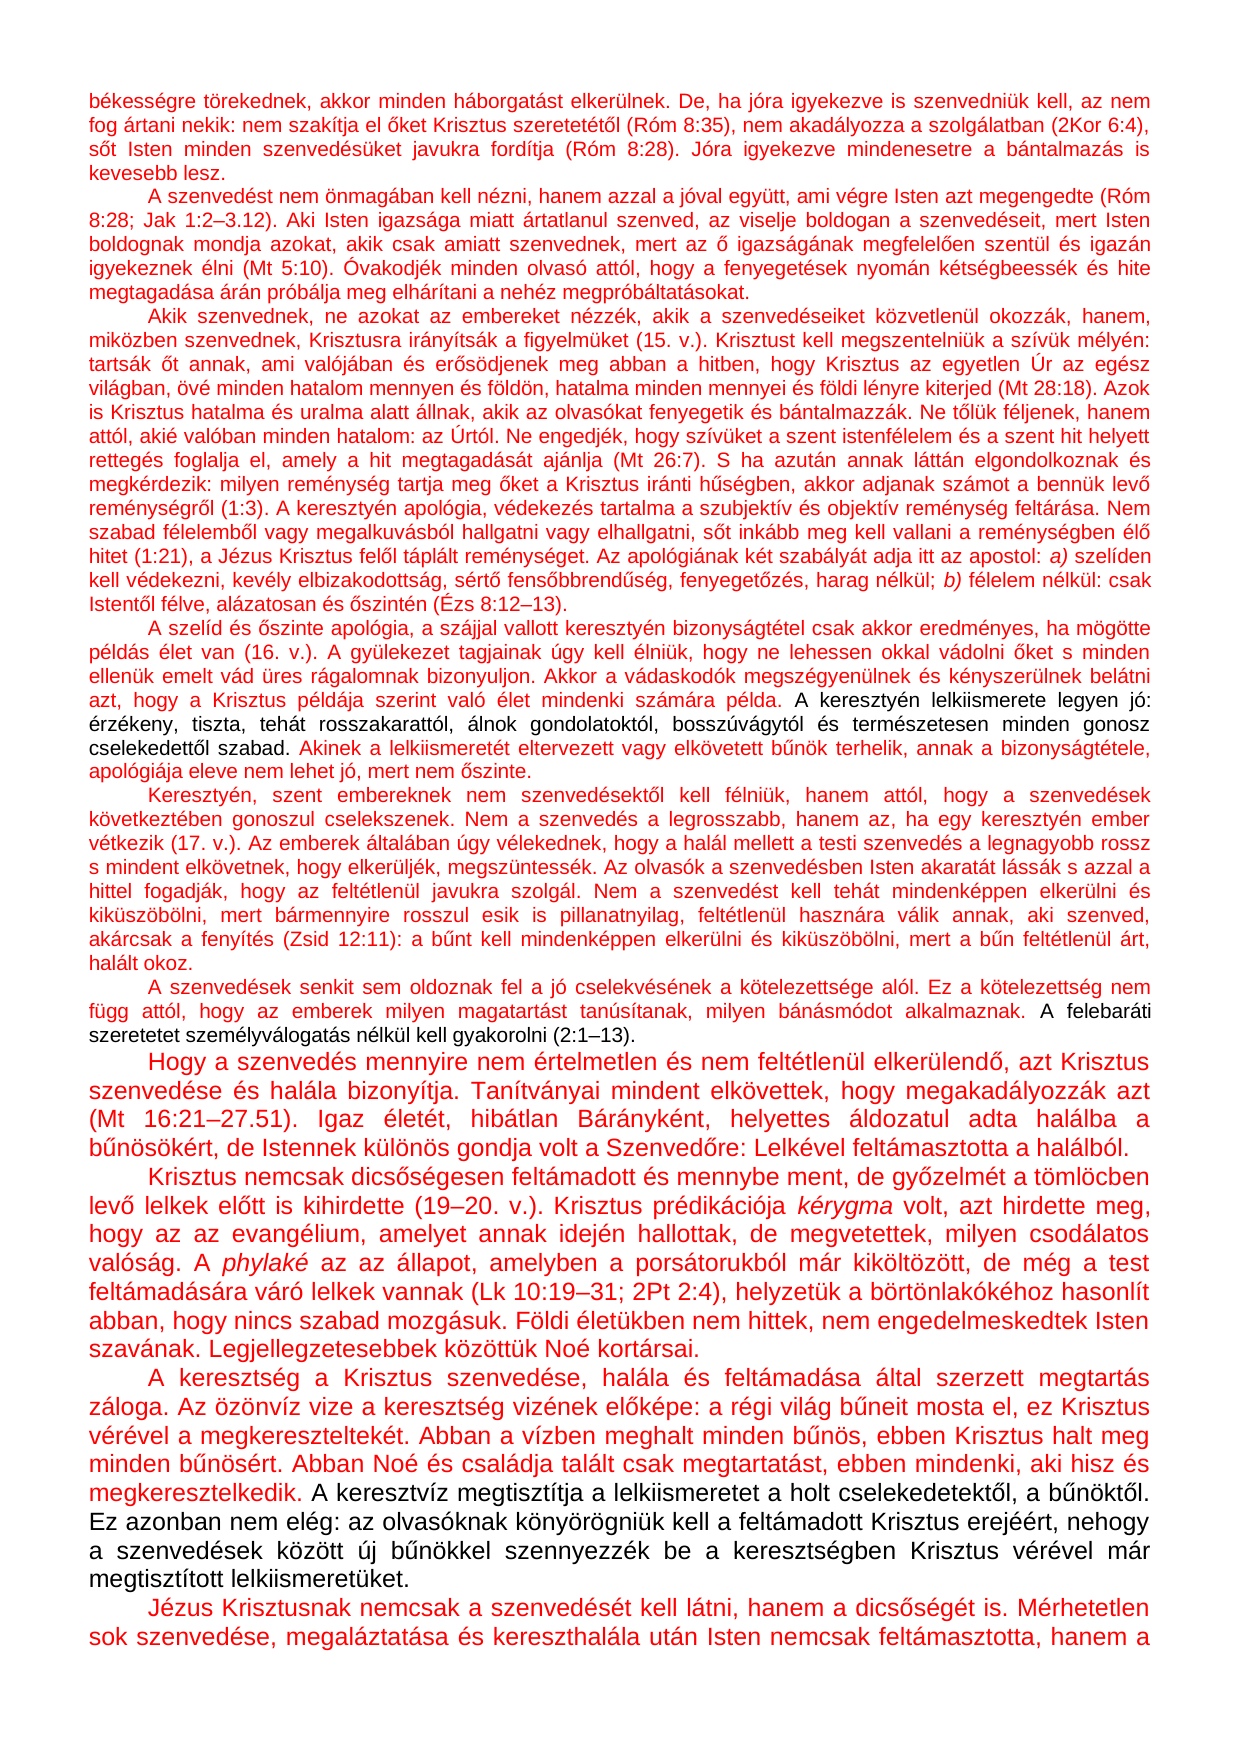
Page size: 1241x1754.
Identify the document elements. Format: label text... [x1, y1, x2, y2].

text A szenvedést nem önmagában kell nézni, hanem azzal a jóval együtt, ami végre Isten azt megengedte (Róm 8:28; Jak 1:2–3.12). Aki Isten igazsága miatt ártatlanul szenved, az viselje boldogan a szenvedéseit, mert Isten boldognak mondja azokat, akik csak amiatt szenvednek, mert az ő igazságának megfelelően szentül és igazán igyekeznek élni (Mt 5:10). Óvakodjék minden olvasó attól, hogy a fenyegetések nyomán kétségbeessék és hite megtagadása árán próbálja meg elhárítani a nehéz megpróbáltatásokat. [88, 184, 1152, 304]
text Hogy a szenvedés mennyire nem értelmetlen és nem feltétlenül elkerülendő, azt Krisztus szenvedése és halála bizonyítja. Tanítványai mindent elkövettek, hogy megakadályozzák azt (Mt 16:21–27.51). Igaz életét, hibátlan Bárányként, helyettes áldozatul adta halálba a bűnösökért, de Istennek különös gondja volt a Szenvedőre: Lelkével feltámasztotta a halálból. [88, 1047, 1152, 1162]
text A keresztség a Krisztus szenvedése, halála és feltámadása által szerzett megtartás záloga. Az özönvíz vize a keresztség vizének előképe: a régi világ bűneit mosta el, ez Krisztus vérével a megkereszteltekét. Abban a vízben meghalt minden bűnös, ebben Krisztus halt meg minden bűnösért. Abban Noé és családja talált csak megtartatást, ebben mindenki, aki hisz és megkeresztelkedik. A keresztvíz megtisztítja a lelkiismeretet a holt cselekedetektől, a bűnöktől. Ez azonban nem elég: az olvasóknak könyörögniük kell a feltámadott Krisztus erejéért, nehogy a szenvedések között új bűnökkel szennyezzék be a keresztségben Krisztus vérével már megtisztított lelkiismeretüket. [88, 1363, 1152, 1593]
text békességre törekednek, akkor minden háborgatást elkerülnek. De, ha jóra igyekezve is szenvedniük kell, az nem fog ártani nekik: nem szakítja el őket Krisztus szeretetétől (Róm 8:35), nem akadályozza a szolgálatban (2Kor 6:4), sőt Isten minden szenvedésüket javukra fordítja (Róm 8:28). Jóra igyekezve mindenesetre a bántalmazás is kevesebb lesz. [88, 88, 1152, 184]
text Keresztyén, szent embereknek nem szenvedésektől kell félniük, hanem attól, hogy a szenvedések következtében gonoszul cselekszenek. Nem a szenvedés a legrosszabb, hanem az, ha egy keresztyén ember vétkezik (17. v.). Az emberek általában úgy vélekednek, hogy a halál mellett a testi szenvedés a legnagyobb rossz s mindent elkövetnek, hogy elkerüljék, megszüntessék. Az olvasók a szenvedésben Isten akaratát lássák s azzal a hittel fogadják, hogy az feltétlenül javukra szolgál. Nem a szenvedést kell tehát mindenképpen elkerülni és kiküszöbölni, mert bármennyire rosszul esik is pillanatnyilag, feltétlenül hasznára válik annak, aki szenved, akárcsak a fenyítés (Zsid 12:11): a bűnt kell mindenképpen elkerülni és kiküszöbölni, mert a bűn feltétlenül árt, halált okoz. [88, 783, 1152, 975]
text A szelíd és őszinte apológia, a szájjal vallott keresztyén bizonyságtétel csak akkor eredményes, ha mögötte példás élet van (16. v.). A gyülekezet tagjainak úgy kell élniük, hogy ne lehessen okkal vádolni őket s minden ellenük emelt vád üres rágalomnak bizonyuljon. Akkor a vádaskodók megszégyenülnek és kényszerülnek belátni azt, hogy a Krisztus példája szerint való élet mindenki számára példa. A keresztyén lelkiismerete legyen jó: érzékeny, tiszta, tehát rosszakarattól, álnok gondolatoktól, bosszúvágytól és természetesen minden gonosz cselekedettől szabad. Akinek a lelkiismeretét eltervezett vagy elkövetett bűnök terhelik, annak a bizonyságtétele, apológiája eleve nem lehet jó, mert nem őszinte. [88, 616, 1152, 783]
text A szenvedések senkit sem oldoznak fel a jó cselekvésének a kötelezettsége alól. Ez a kötelezettség nem függ attól, hogy az emberek milyen magatartást tanúsítanak, milyen bánásmódot alkalmaznak. A felebaráti szeretetet személyválogatás nélkül kell gyakorolni (2:1–13). [88, 975, 1152, 1047]
text Jézus Krisztusnak nemcsak a szenvedését kell látni, hanem a dicsőségét is. Mérhetetlen sok szenvedése, megaláztatása és kereszthalála után Isten nemcsak feltámasztotta, hanem a [88, 1593, 1152, 1651]
text Krisztus nemcsak dicsőségesen feltámadott és mennybe ment, de győzelmét a tömlöcben levő lelkek előtt is kihirdette (19–20. v.). Krisztus prédikációja kérygma volt, azt hirdette meg, hogy az az evangélium, amelyet annak idején hallottak, de megvetettek, milyen csodálatos valóság. A phylaké az az állapot, amelyben a porsátorukból már kiköltözött, de még a test feltámadására váró lelkek vannak (Lk 10:19–31; 2Pt 2:4), helyzetük a börtönlakókéhoz hasonlít abban, hogy nincs szabad mozgásuk. Földi életükben nem hittek, nem engedelmeskedtek Isten szavának. Legjellegzetesebbek közöttük Noé kortársai. [88, 1162, 1152, 1363]
text Akik szenvednek, ne azokat az embereket nézzék, akik a szenvedéseiket közvetlenül okozzák, hanem, miközben szenvednek, Krisztusra irányítsák a figyelmüket (15. v.). Krisztust kell megszentelniük a szívük mélyén: tartsák őt annak, ami valójában és erősödjenek meg abban a hitben, hogy Krisztus az egyetlen Úr az egész világban, övé minden hatalom mennyen és földön, hatalma minden mennyei és földi lényre kiterjed (Mt 28:18). Azok is Krisztus hatalma és uralma alatt állnak, akik az olvasókat fenyegetik és bántalmazzák. Ne tőlük féljenek, hanem attól, akié valóban minden hatalom: az Úrtól. Ne engedjék, hogy szívüket a szent istenfélelem és a szent hit helyett rettegés foglalja el, amely a hit megtagadását ajánlja (Mt 26:7). S ha azután annak láttán elgondolkoznak és megkérdezik: milyen reménység tartja meg őket a Krisztus iránti hűségben, akkor adjanak számot a bennük levő reménységről (1:3). A keresztyén apológia, védekezés tartalma a szubjektív és objektív reménység feltárása. Nem szabad félelemből vagy megalkuvásból hallgatni vagy elhallgatni, sőt inkább meg kell vallani a reménységben élő hitet (1:21), a Jézus Krisztus felől táplált reménységet. Az apológiának két szabályát adja itt az apostol: a) szelíden kell védekezni, kevély elbizakodottság, sértő fensőbbrendűség, fenyegetőzés, harag nélkül; b) félelem nélkül: csak Istentől félve, alázatosan és őszintén (Ézs 8:12–13). [88, 304, 1152, 616]
